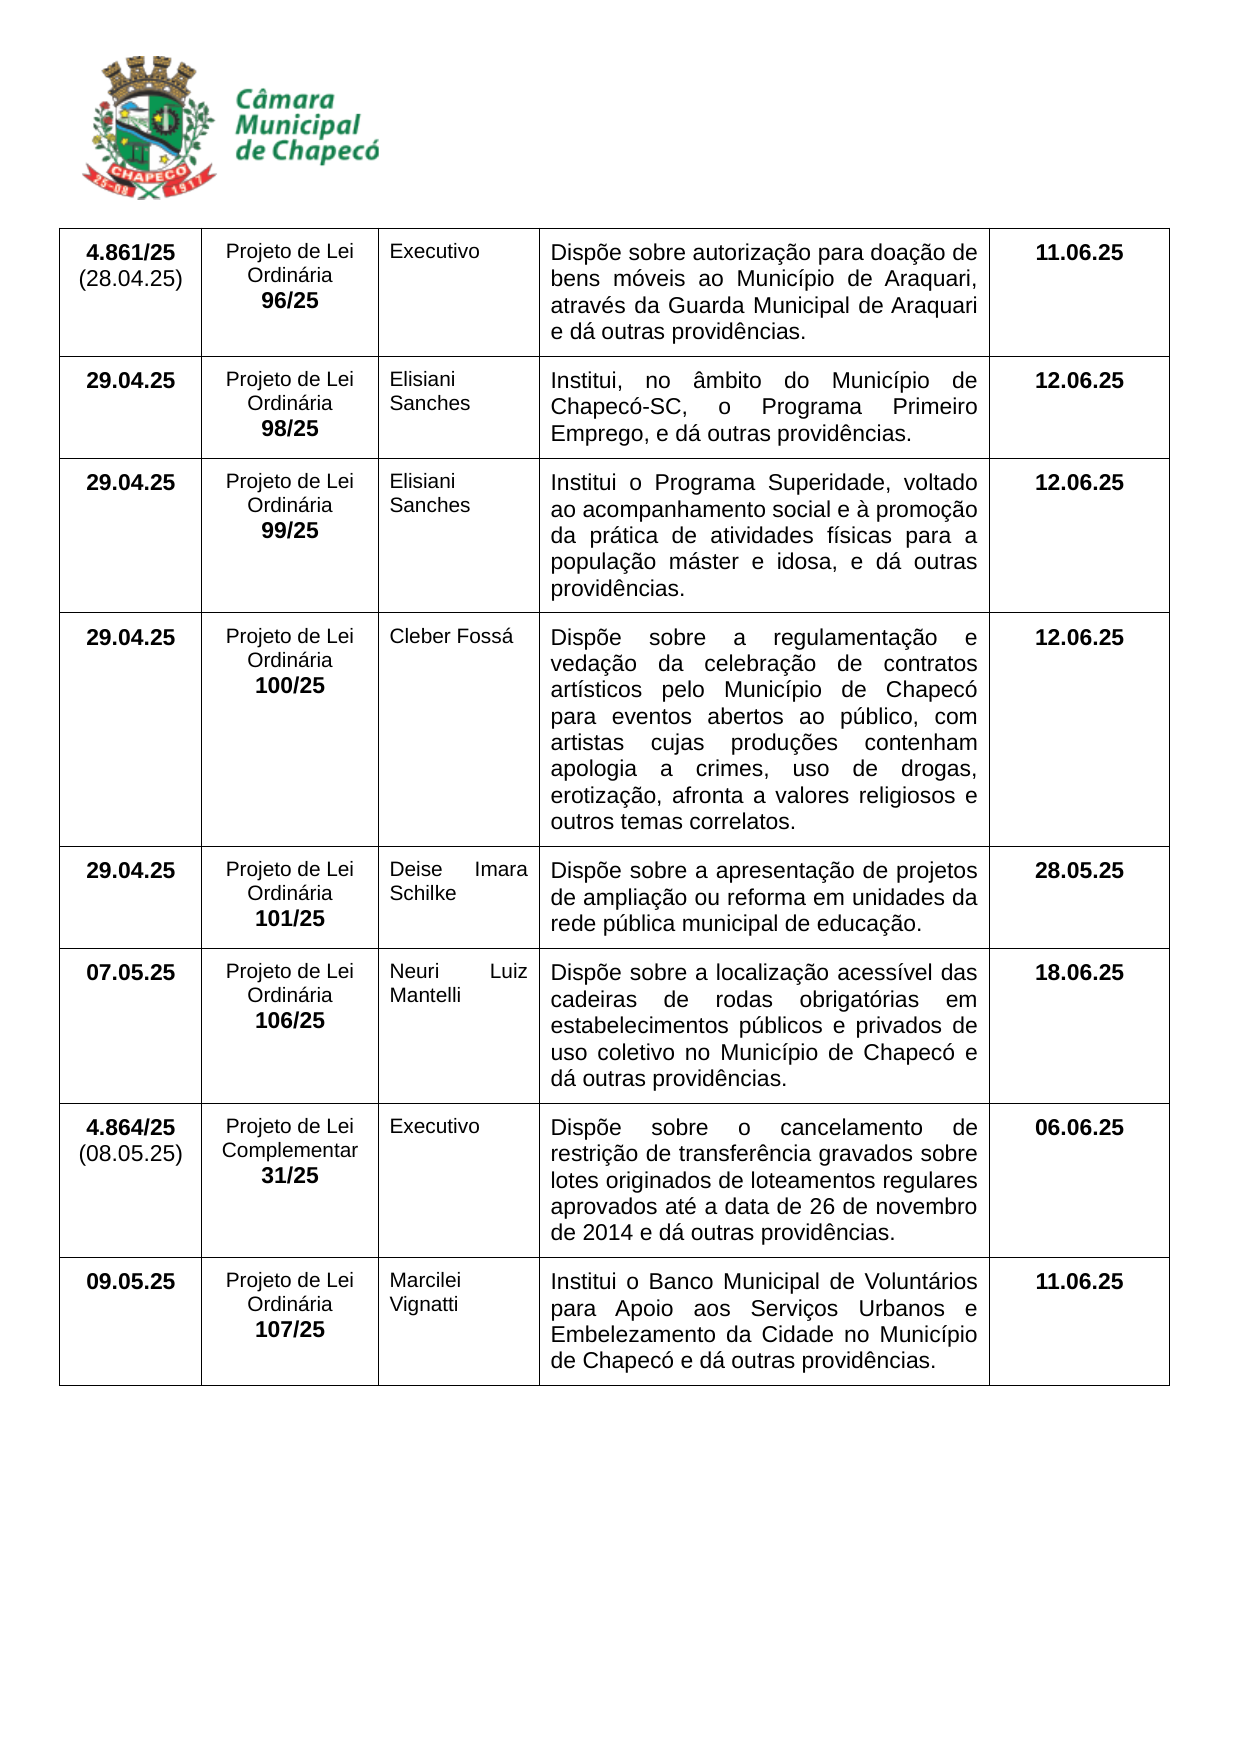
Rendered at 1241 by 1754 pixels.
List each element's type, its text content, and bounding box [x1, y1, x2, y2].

table_cell Dispõe sobre a localização acessível das cadeiras de rodas obrigatórias em estabelecimentos públicos e privados de uso coletivo no Município de Chapecó e dá outras providências. [540, 949, 989, 1102]
table_cell Elisiani Sanches [379, 459, 539, 612]
table_cell 29.04.25 [60, 847, 201, 948]
table_cell Institui o Banco Municipal de Voluntários para Apoio aos Serviços Urbanos e Embelezamento da Cidade no Município de Chapecó e dá outras providências. [540, 1258, 989, 1385]
table_cell Projeto de Lei Ordinária 99/25 [202, 459, 378, 612]
table_cell Projeto de Lei Ordinária 106/25 [202, 949, 378, 1102]
table_cell Projeto de Lei Ordinária 101/25 [202, 847, 378, 948]
table_cell Projeto de Lei Ordinária 100/25 [202, 613, 378, 846]
table_cell Deise Imara Schilke [379, 847, 539, 948]
table_cell 12.06.25 [990, 357, 1169, 458]
table_cell Projeto de Lei Ordinária 96/25 [202, 229, 378, 356]
picture [81, 56, 379, 200]
table_cell Neuri Luiz Mantelli [379, 949, 539, 1102]
table_cell 09.05.25 [60, 1258, 201, 1385]
table_cell 29.04.25 [60, 459, 201, 612]
table_cell 18.06.25 [990, 949, 1169, 1102]
table_cell Cleber Fossá [379, 613, 539, 846]
table_cell Projeto de Lei Ordinária 107/25 [202, 1258, 378, 1385]
table_cell Projeto de Lei Complementar 31/25 [202, 1104, 378, 1257]
table_cell Dispõe sobre o cancelamento de restrição de transferência gravados sobre lotes originados de loteamentos regulares aprovados até a data de 26 de novembro de 2014 e dá outras providências. [540, 1104, 989, 1257]
table_cell 29.04.25 [60, 613, 201, 846]
table_cell Marcilei Vignatti [379, 1258, 539, 1385]
table_cell 11.06.25 [990, 229, 1169, 356]
table_cell Institui, no âmbito do Município de Chapecó-SC, o Programa Primeiro Emprego, e dá outras providências. [540, 357, 989, 458]
table_cell Projeto de Lei Ordinária 98/25 [202, 357, 378, 458]
table_cell 4.861/25 (28.04.25) [60, 229, 201, 356]
table_cell Executivo [379, 1104, 539, 1257]
table_cell 28.05.25 [990, 847, 1169, 948]
table_cell 06.06.25 [990, 1104, 1169, 1257]
table_cell Elisiani Sanches [379, 357, 539, 458]
table_cell 29.04.25 [60, 357, 201, 458]
table_cell 07.05.25 [60, 949, 201, 1102]
table_cell Dispõe sobre a apresentação de projetos de ampliação ou reforma em unidades da rede pública municipal de educação. [540, 847, 989, 948]
table_cell Executivo [379, 229, 539, 356]
table_cell Dispõe sobre autorização para doação de bens móveis ao Município de Araquari, através da Guarda Municipal de Araquari e dá outras providências. [540, 229, 989, 356]
table_cell 4.864/25 (08.05.25) [60, 1104, 201, 1257]
table_cell Dispõe sobre a regulamentação e vedação da celebração de contratos artísticos pelo Município de Chapecó para eventos abertos ao público, com artistas cujas produções contenham apologia a crimes, uso de drogas, erotização, afronta a valores religiosos e outros temas correlatos. [540, 613, 989, 846]
table_cell 12.06.25 [990, 613, 1169, 846]
table_cell 11.06.25 [990, 1258, 1169, 1385]
table_cell 12.06.25 [990, 459, 1169, 612]
table_cell Institui o Programa Superidade, voltado ao acompanhamento social e à promoção da prática de atividades físicas para a população máster e idosa, e dá outras providências. [540, 459, 989, 612]
